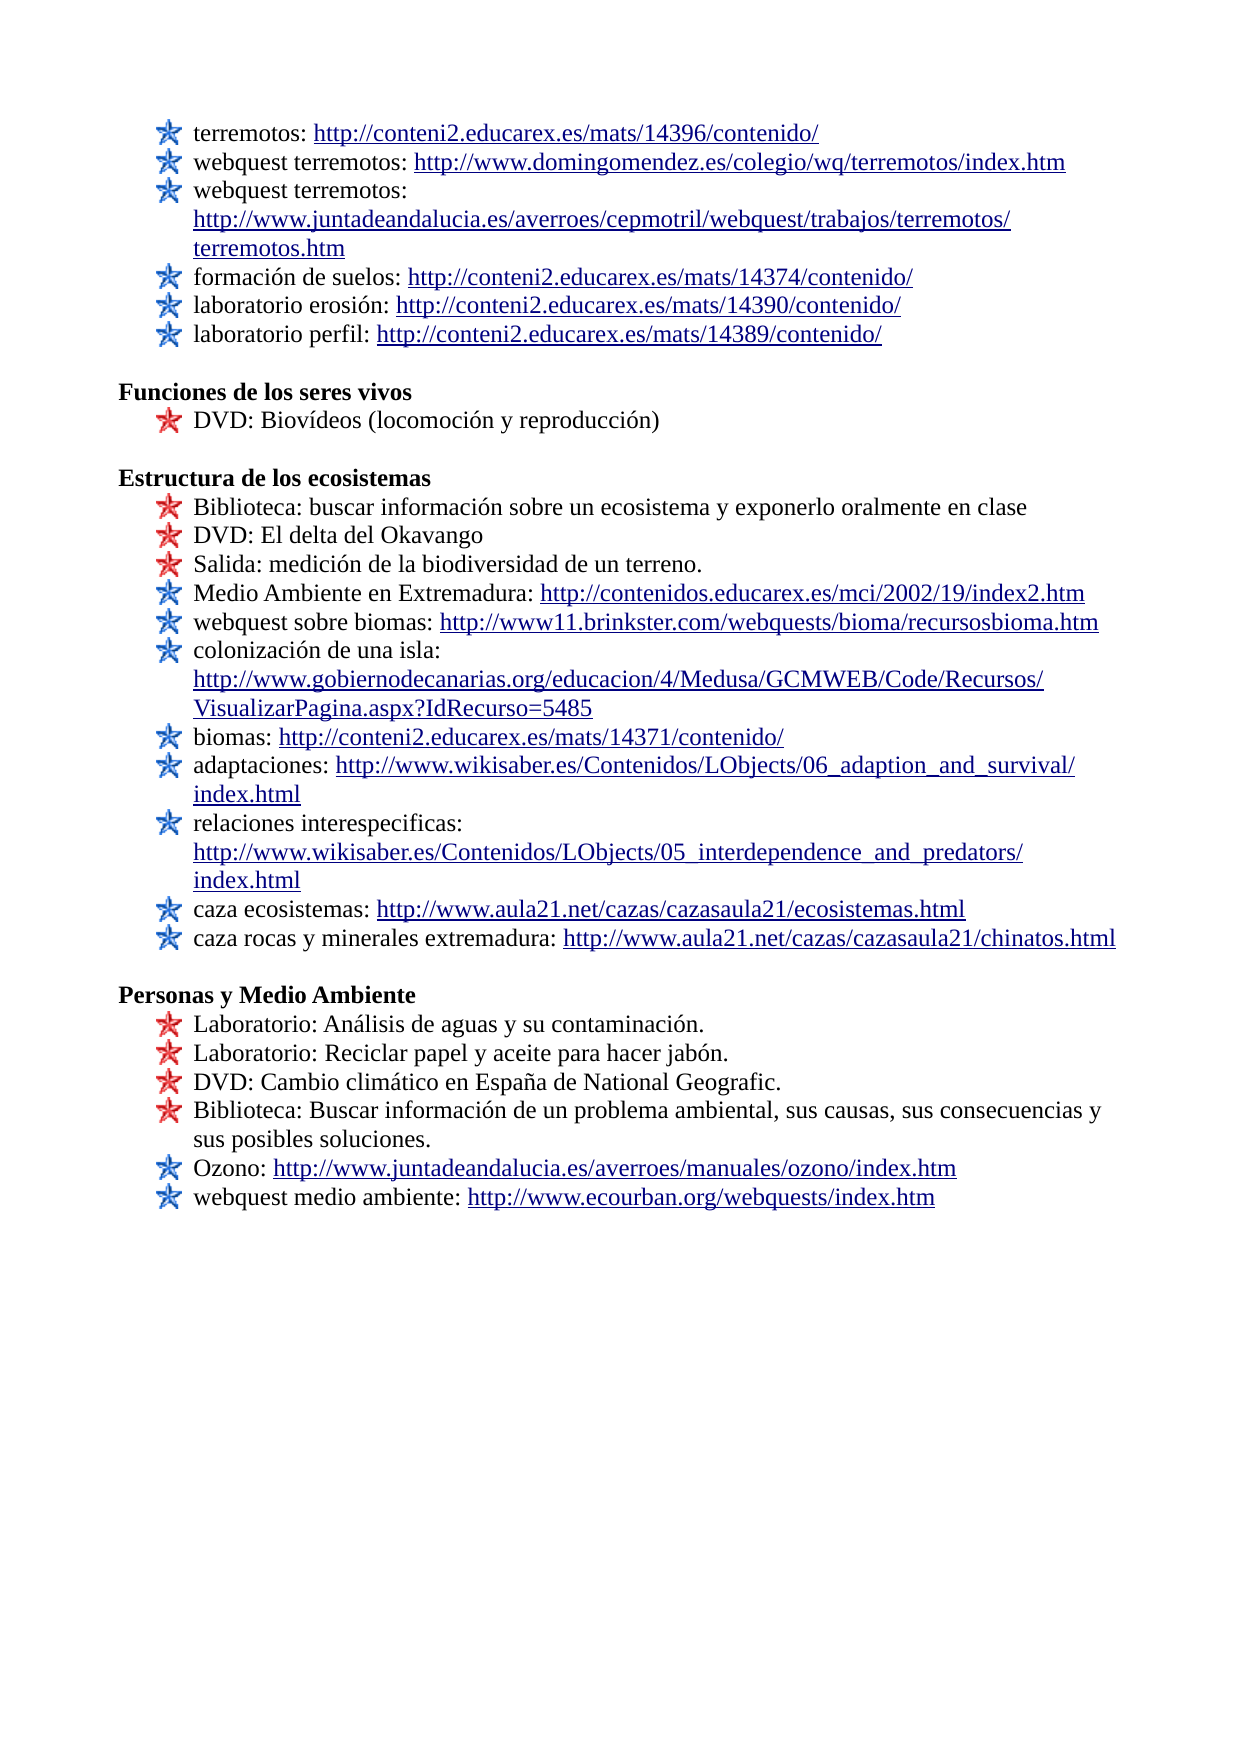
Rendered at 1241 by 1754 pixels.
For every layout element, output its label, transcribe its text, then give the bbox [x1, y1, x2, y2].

list adaptaciones: http://www.wikisaber.es/Contenidos/LObjects/06_adaption_and_survival/index.html [156, 751, 1122, 808]
list webquest sobre biomas: http://www11.brinkster.com/webquests/bioma/recursosbioma.htm [156, 607, 1122, 636]
picture [156, 1097, 182, 1123]
picture [156, 292, 182, 318]
picture [156, 1183, 182, 1209]
list Laboratorio: Análisis de aguas y su contaminación. [156, 1009, 1122, 1038]
picture [156, 723, 182, 749]
list laboratorio erosión: http://conteni2.educarex.es/mats/14390/contenido/ [156, 291, 1122, 319]
picture [156, 321, 182, 347]
picture [156, 263, 182, 289]
text Estructura de los ecosistemas [118, 463, 1122, 492]
picture [156, 148, 182, 174]
list Ozono: http://www.juntadeandalucia.es/averroes/manuales/ozono/index.htm [156, 1153, 1122, 1182]
list webquest medio ambiente: http://www.ecourban.org/webquests/index.htm [156, 1182, 1122, 1211]
picture [156, 1011, 182, 1037]
list DVD: El delta del Okavango [156, 521, 1122, 549]
picture [156, 1068, 182, 1094]
list biomas: http://conteni2.educarex.es/mats/14371/contenido/ [156, 722, 1122, 751]
picture [156, 407, 182, 433]
list caza rocas y minerales extremadura: http://www.aula21.net/cazas/cazasaula21/chinatos.html [156, 923, 1122, 952]
list DVD: Cambio climático en España de National Geografic. [156, 1067, 1122, 1096]
picture [156, 522, 182, 548]
list Salida: medición de la biodiversidad de un terreno. [156, 549, 1122, 578]
list colonización de una isla: http://www.gobiernodecanarias.org/educacion/4/Medusa/GCMWEB/Code/Recursos/VisualizarPagina.aspx?IdRecurso=5485 [156, 636, 1122, 722]
list DVD: Biovídeos (locomoción y reproducción) [156, 406, 1122, 434]
picture [156, 608, 182, 634]
list webquest terremotos: http://www.domingomendez.es/colegio/wq/terremotos/index.htm [156, 147, 1122, 176]
picture [156, 752, 182, 778]
picture [156, 924, 182, 950]
picture [156, 177, 182, 203]
list Medio Ambiente en Extremadura: http://contenidos.educarex.es/mci/2002/19/index2.htm [156, 578, 1122, 607]
picture [156, 119, 182, 145]
picture [156, 1154, 182, 1180]
picture [156, 579, 182, 605]
list formación de suelos: http://conteni2.educarex.es/mats/14374/contenido/ [156, 262, 1122, 291]
list caza ecosistemas: http://www.aula21.net/cazas/cazasaula21/ecosistemas.html [156, 894, 1122, 923]
picture [156, 493, 182, 519]
list Laboratorio: Reciclar papel y aceite para hacer jabón. [156, 1038, 1122, 1067]
picture [156, 896, 182, 922]
list Biblioteca: buscar información sobre un ecosistema y exponerlo oralmente en clase [156, 492, 1122, 521]
text Personas y Medio Ambiente [118, 981, 1122, 1009]
list Biblioteca: Buscar información de un problema ambiental, sus causas, sus consecuencias y sus posibles soluciones. [156, 1096, 1122, 1153]
list terremotos: http://conteni2.educarex.es/mats/14396/contenido/ [156, 118, 1122, 147]
picture [156, 809, 182, 835]
picture [156, 637, 182, 663]
picture [156, 1039, 182, 1065]
list laboratorio perfil: http://conteni2.educarex.es/mats/14389/contenido/ [156, 319, 1122, 348]
text Funciones de los seres vivos [118, 377, 1122, 406]
list webquest terremotos: http://www.juntadeandalucia.es/averroes/cepmotril/webquest/trabajos/terremotos/terremotos.htm [156, 176, 1122, 262]
list relaciones interespecificas: http://www.wikisaber.es/Contenidos/LObjects/05_interdependence_and_predators/index.html [156, 808, 1122, 894]
picture [156, 551, 182, 577]
